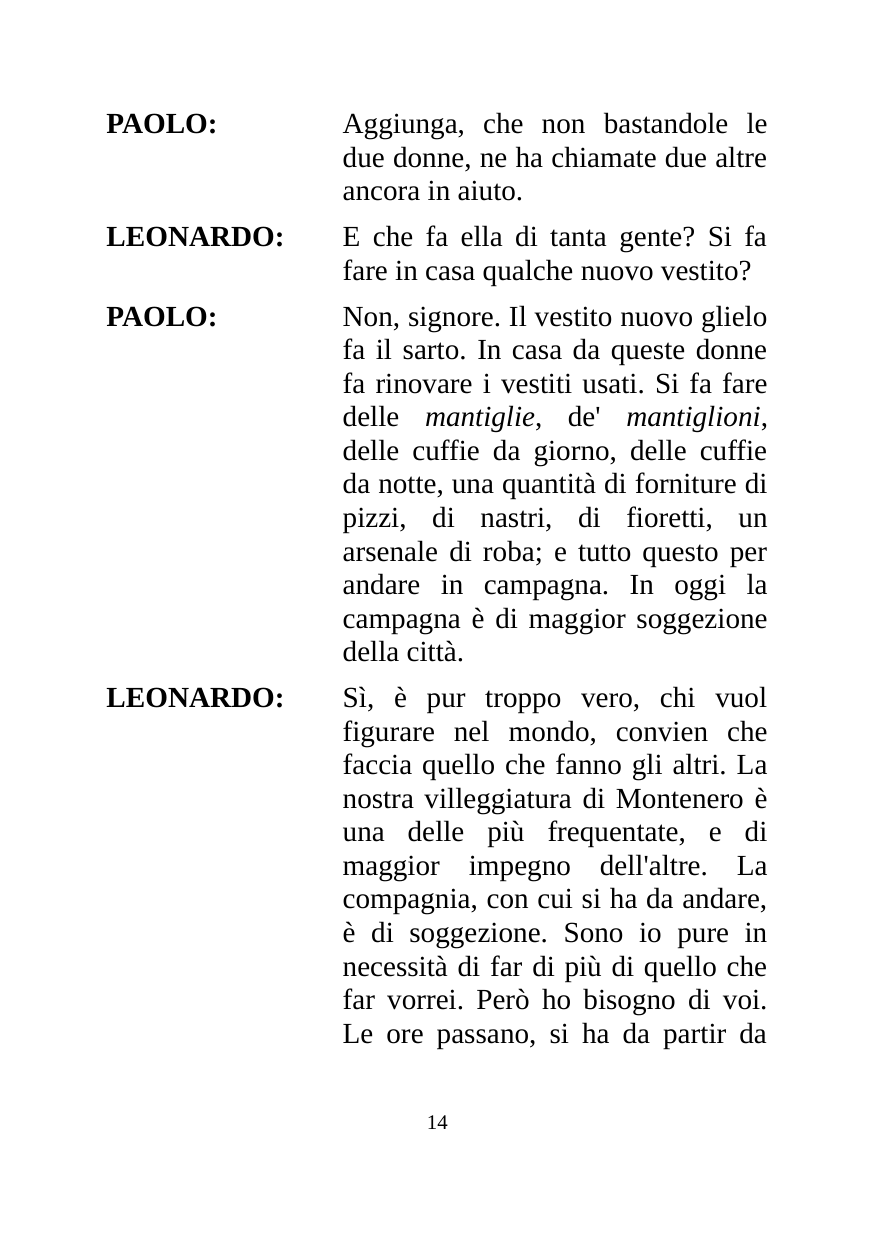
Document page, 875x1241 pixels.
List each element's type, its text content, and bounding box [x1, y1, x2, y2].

text LEONARDO: E che fa ella di tanta gente? Si fa fare in casa qualche nuovo vestito? [106, 219, 768, 286]
text LEONARDO: Sì, è pur troppo vero, chi vuol figurare nel mondo, convien che faccia quello che fanno gli altri. La nostra villeggiatura di Montenero è una delle più frequentate, e di maggior impegno dell'altre. La compagnia, con cui si ha da andare, è di soggezione. Sono io pure in necessità di far di più di quello che far vorrei. Però ho bisogno di voi. Le ore passano, si ha da partir da [106, 680, 768, 1049]
text PAOLO: Non, signore. Il vestito nuovo glielo fa il sarto. In casa da queste donne fa rinovare i vestiti usati. Si fa fare delle mantiglie, de' mantiglioni, delle cuffie da giorno, delle cuffie da notte, una quantità di forniture di pizzi, di nastri, di fioretti, un arsenale di roba; e tutto questo per andare in campagna. In oggi la campagna è di maggior soggezione della città. [106, 299, 768, 668]
text PAOLO: Aggiunga, che non bastandole le due donne, ne ha chiamate due altre ancora in aiuto. [106, 106, 768, 207]
